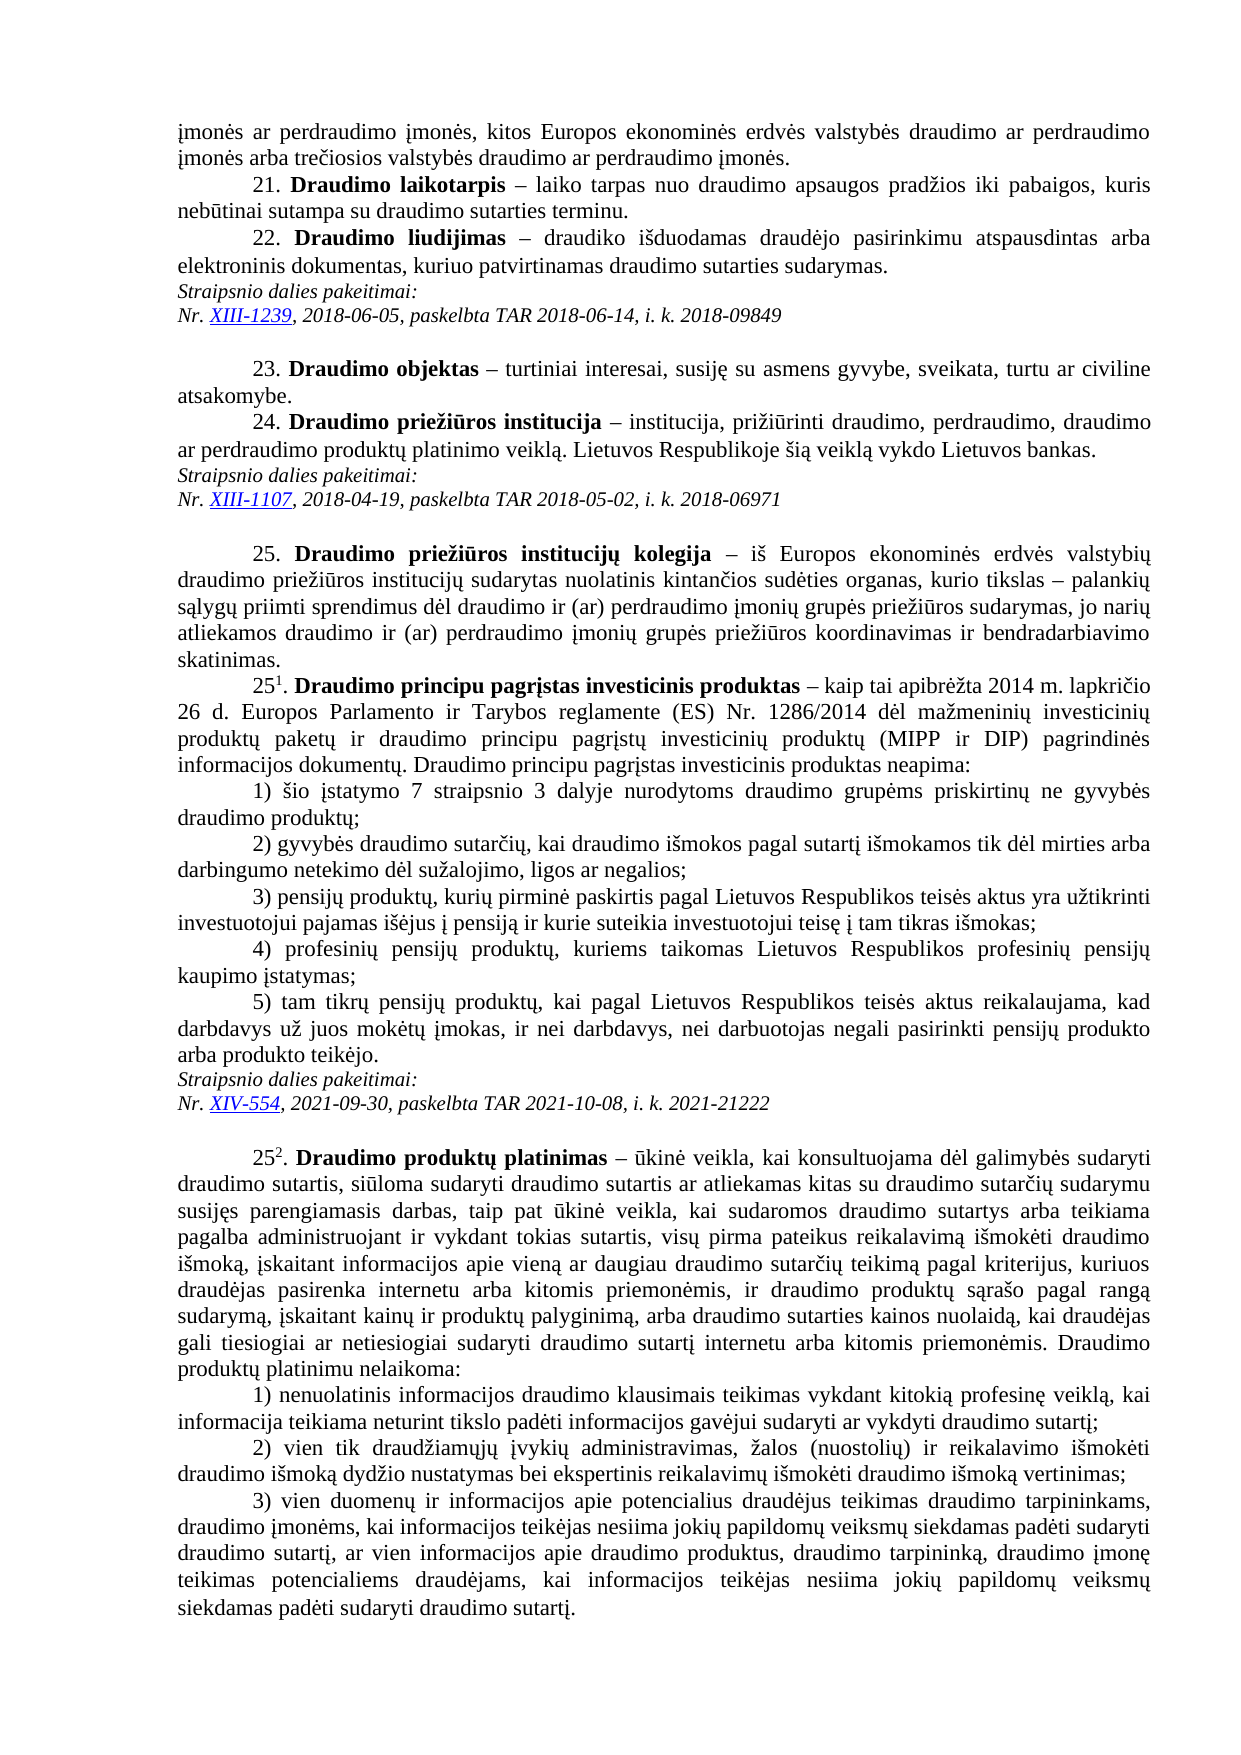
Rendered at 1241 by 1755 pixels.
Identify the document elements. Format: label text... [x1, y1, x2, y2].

text 23. Draudimo objektas – turtiniai interesai, susiję su asmens gyvybe, sveikata, turtu ar civiline atsakomybe. [177, 356, 1152, 408]
text 1) nenuolatinis informacijos draudimo klausimais teikimas vykdant kitokią profesinę veiklą, kai informacija teikiama neturint tikslo padėti informacijos gavėjui sudaryti ar vykdyti draudimo sutartį; [177, 1381, 1152, 1434]
text 24. Draudimo priežiūros institucija – institucija, prižiūrinti draudimo, perdraudimo, draudimo ar perdraudimo produktų platinimo veiklą. Lietuvos Respublikoje šią veiklą vykdo Lietuvos bankas. [177, 408, 1152, 463]
text 2) gyvybės draudimo sutarčių, kai draudimo išmokos pagal sutartį išmokamos tik dėl mirties arba darbingumo netekimo dėl sužalojimo, ligos ar negalios; [177, 830, 1152, 883]
text 1) šio įstatymo 7 straipsnio 3 dalyje nurodytoms draudimo grupėms priskirtinų ne gyvybės draudimo produktų; [177, 777, 1152, 830]
text 21. Draudimo laikotarpis – laiko tarpas nuo draudimo apsaugos pradžios iki pabaigos, kuris nebūtinai sutampa su draudimo sutarties terminu. [177, 171, 1152, 223]
text Straipsnio dalies pakeitimai: [177, 279, 1152, 303]
text 2) vien tik draudžiamųjų įvykių administravimas, žalos (nuostolių) ir reikalavimo išmokėti draudimo išmoką dydžio nustatymas bei ekspertinis reikalavimų išmokėti draudimo išmoką vertinimas; [177, 1434, 1152, 1487]
text Nr. XIV-554, 2021-09-30, paskelbta TAR 2021-10-08, i. k. 2021-21222 [177, 1091, 1152, 1115]
text 252. Draudimo produktų platinimas – ūkinė veikla, kai konsultuojama dėl galimybės sudaryti draudimo sutartis, siūloma sudaryti draudimo sutartis ar atliekamas kitas su draudimo sutarčių sudarymu susijęs parengiamasis darbas, taip pat ūkinė veikla, kai sudaromos draudimo sutartys arba teikiama pagalba administruojant ir vykdant tokias sutartis, visų pirma pateikus reikalavimą išmokėti draudimo išmoką, įskaitant informacijos apie vieną ar daugiau draudimo sutarčių teikimą pagal kriterijus, kuriuos draudėjas pasirenka internetu arba kitomis priemonėmis, ir draudimo produktų sąrašo pagal rangą sudarymą, įskaitant kainų ir produktų palyginimą, arba draudimo sutarties kainos nuolaidą, kai draudėjas gali tiesiogiai ar netiesiogiai sudaryti draudimo sutartį internetu arba kitomis priemonėmis. Draudimo produktų platinimu nelaikoma: [177, 1144, 1152, 1381]
text įmonės ar perdraudimo įmonės, kitos Europos ekonominės erdvės valstybės draudimo ar perdraudimo įmonės arba trečiosios valstybės draudimo ar perdraudimo įmonės. [177, 118, 1152, 171]
text Nr. XIII-1239, 2018-06-05, paskelbta TAR 2018-06-14, i. k. 2018-09849 [177, 303, 1152, 327]
text 3) vien duomenų ir informacijos apie potencialius draudėjus teikimas draudimo tarpininkams, draudimo įmonėms, kai informacijos teikėjas nesiima jokių papildomų veiksmų siekdamas padėti sudaryti draudimo sutartį, ar vien informacijos apie draudimo produktus, draudimo tarpininką, draudimo įmonę teikimas potencialiems draudėjams, kai informacijos teikėjas nesiima jokių papildomų veiksmų siekdamas padėti sudaryti draudimo sutartį. [177, 1487, 1152, 1621]
text 5) tam tikrų pensijų produktų, kai pagal Lietuvos Respublikos teisės aktus reikalaujama, kad darbdavys už juos mokėtų įmokas, ir nei darbdavys, nei darbuotojas negali pasirinkti pensijų produkto arba produkto teikėjo. [177, 988, 1152, 1067]
text 3) pensijų produktų, kurių pirminė paskirtis pagal Lietuvos Respublikos teisės aktus yra užtikrinti investuotojui pajamas išėjus į pensiją ir kurie suteikia investuotojui teisę į tam tikras išmokas; [177, 883, 1152, 936]
text 22. Draudimo liudijimas – draudiko išduodamas draudėjo pasirinkimu atspausdintas arba elektroninis dokumentas, kuriuo patvirtinamas draudimo sutarties sudarymas. [177, 223, 1152, 279]
text 25. Draudimo priežiūros institucijų kolegija – iš Europos ekonominės erdvės valstybių draudimo priežiūros institucijų sudarytas nuolatinis kintančios sudėties organas, kurio tikslas – palankių sąlygų priimti sprendimus dėl draudimo ir (ar) perdraudimo įmonių grupės priežiūros sudarymas, jo narių atliekamos draudimo ir (ar) perdraudimo įmonių grupės priežiūros koordinavimas ir bendradarbiavimo skatinimas. [177, 540, 1152, 672]
text 4) profesinių pensijų produktų, kuriems taikomas Lietuvos Respublikos profesinių pensijų kaupimo įstatymas; [177, 936, 1152, 988]
text Straipsnio dalies pakeitimai: [177, 463, 1152, 487]
text 251. Draudimo principu pagrįstas investicinis produktas – kaip tai apibrėžta 2014 m. lapkričio 26 d. Europos Parlamento ir Tarybos reglamente (ES) Nr. 1286/2014 dėl mažmeninių investicinių produktų paketų ir draudimo principu pagrįstų investicinių produktų (MIPP ir DIP) pagrindinės informacijos dokumentų. Draudimo principu pagrįstas investicinis produktas neapima: [177, 672, 1152, 777]
text Straipsnio dalies pakeitimai: [177, 1067, 1152, 1091]
text Nr. XIII-1107, 2018-04-19, paskelbta TAR 2018-05-02, i. k. 2018-06971 [177, 487, 1152, 511]
